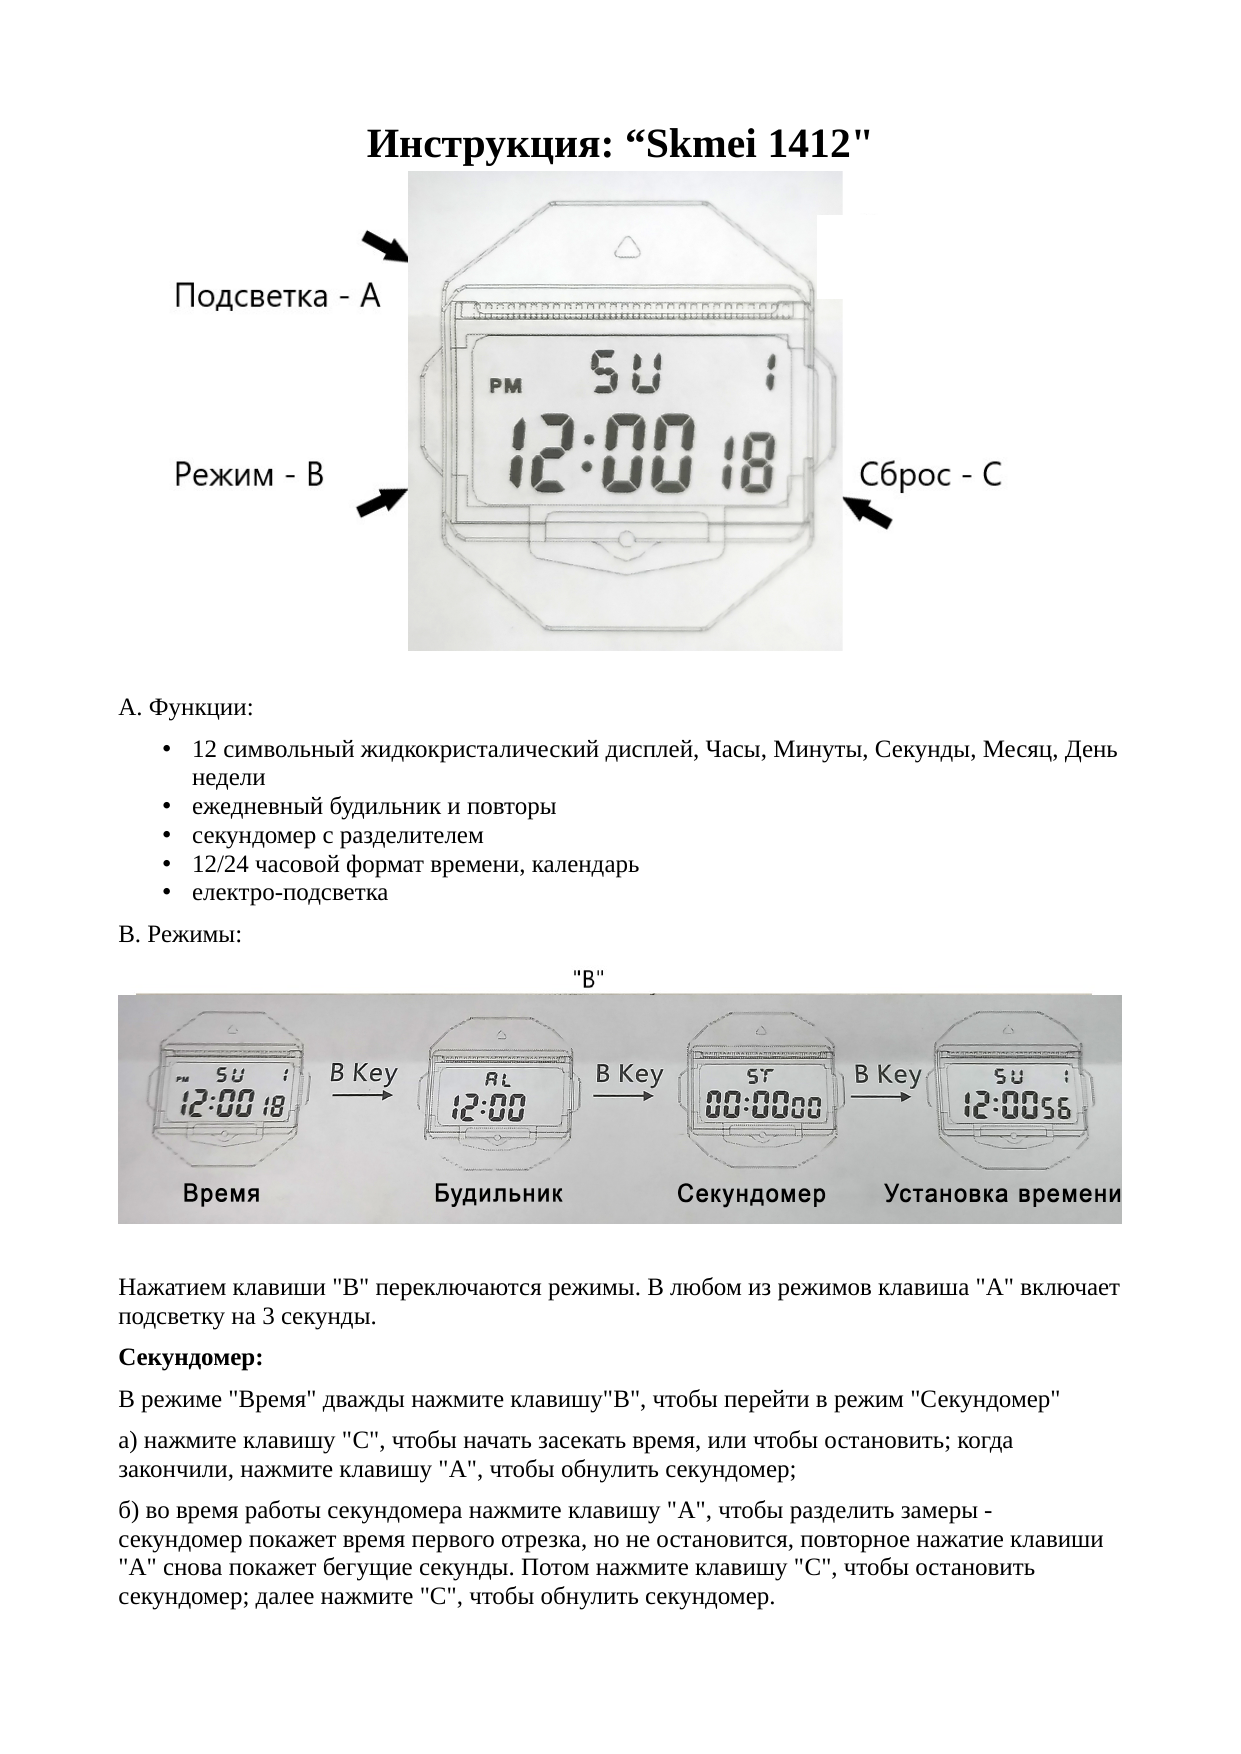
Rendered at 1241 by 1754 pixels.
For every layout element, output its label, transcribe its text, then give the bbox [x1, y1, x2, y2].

text Нажатием клавиши "В" переключаются режимы. В любом из режимов клавиша "А" включает подсветку на 3 секунды. [118, 1272, 1122, 1330]
text Секундомер: [118, 1342, 1122, 1371]
list секундомер с разделителем [162, 820, 1122, 849]
picture [137, 171, 1107, 651]
text В режиме "Время" дважды нажмите клавишу"В", чтобы перейти в режим "Секундомер" [118, 1384, 1122, 1412]
list електро-подсветка [162, 877, 1122, 906]
list ежедневный будильник и повторы [162, 791, 1122, 820]
list 12/24 часовой формат времени, календарь [162, 849, 1122, 877]
text б) во время работы секундомера нажмите клавишу "А", чтобы разделить замеры - секундомер покажет время первого отрезка, но не остановится, повторное нажатие клавиши "А" снова покажет бегущие секунды. Потом нажмите клавишу "С", чтобы остановить секундомер; далее нажмите "С", чтобы обнулить секундомер. [118, 1495, 1122, 1610]
text В. Режимы: [118, 919, 1122, 947]
text Инструкция: “Skmei 1412" [118, 118, 1122, 166]
list 12 символьный жидкокристалический дисплей, Часы, Минуты, Секунды, Месяц, День недели [162, 734, 1122, 791]
text А. Функции: [118, 692, 1122, 721]
picture [118, 960, 1122, 1232]
text а) нажмите клавишу "С", чтобы начать засекать время, или чтобы остановить; когда закончили, нажмите клавишу "А", чтобы обнулить секундомер; [118, 1425, 1122, 1482]
